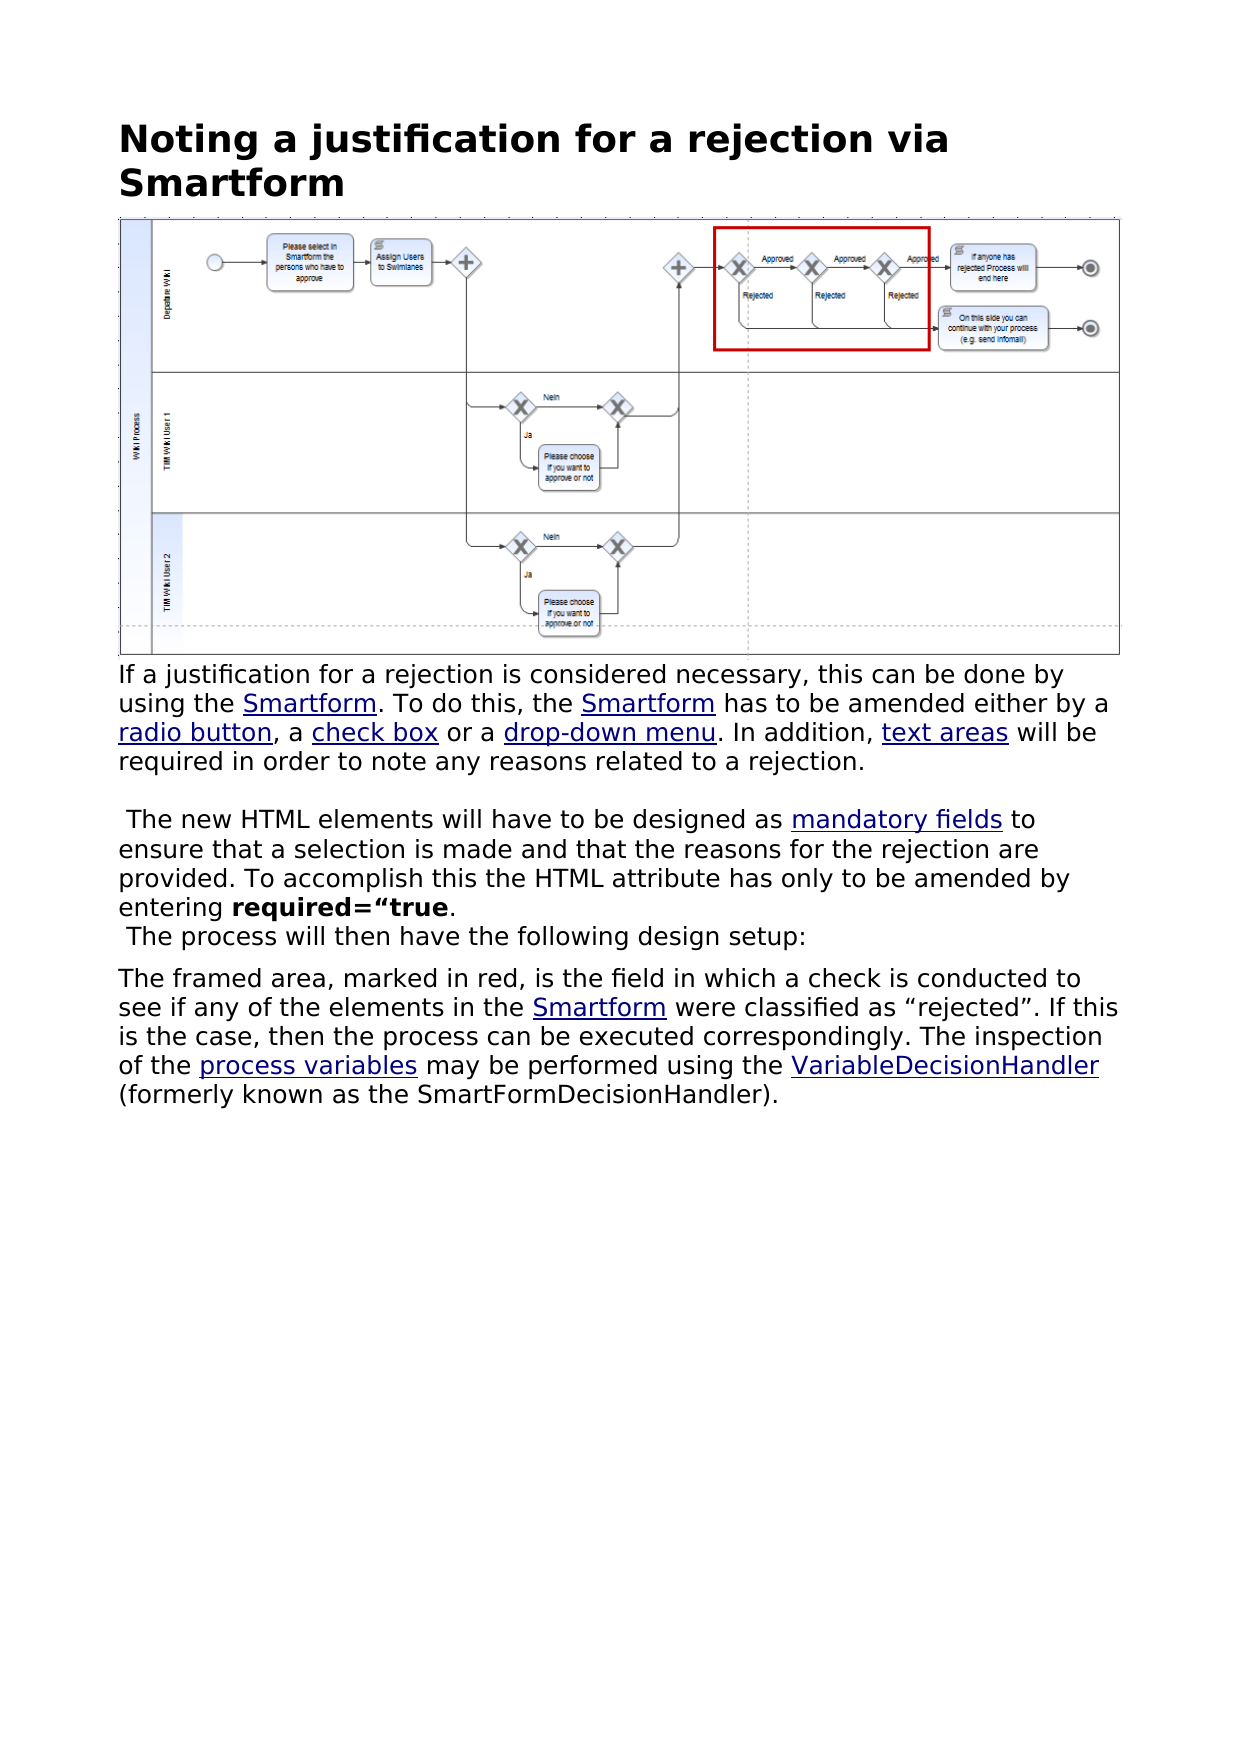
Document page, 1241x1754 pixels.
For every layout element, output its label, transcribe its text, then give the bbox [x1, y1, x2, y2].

text If a justification for a rejection is considered necessary, this can be done by using the Smartform. To do this, the Smartform has to be amended either by a radio button, a check box or a drop-down menu. In addition, text areas will be required in order to note any reasons related to a rejection. The new HTML elements will have to be designed as mandatory fields to ensure that a selection is made and that the reasons for the rejection are provided. To accomplish this the HTML attribute has only to be amended by entering required=“true. The process will then have the following design setup: [118, 660, 1122, 952]
text The framed area, marked in red, is the field in which a check is conducted to see if any of the elements in the Smartform were classified as “rejected”. If this is the case, then the process can be executed correspondingly. The inspection of the process variables may be performed using the VariableDecisionHandler (formerly known as the SmartFormDecisionHandler). [118, 964, 1122, 1110]
picture [118, 217, 1123, 660]
subtitle Noting a justification for a rejection via Smartform [118, 118, 1122, 205]
